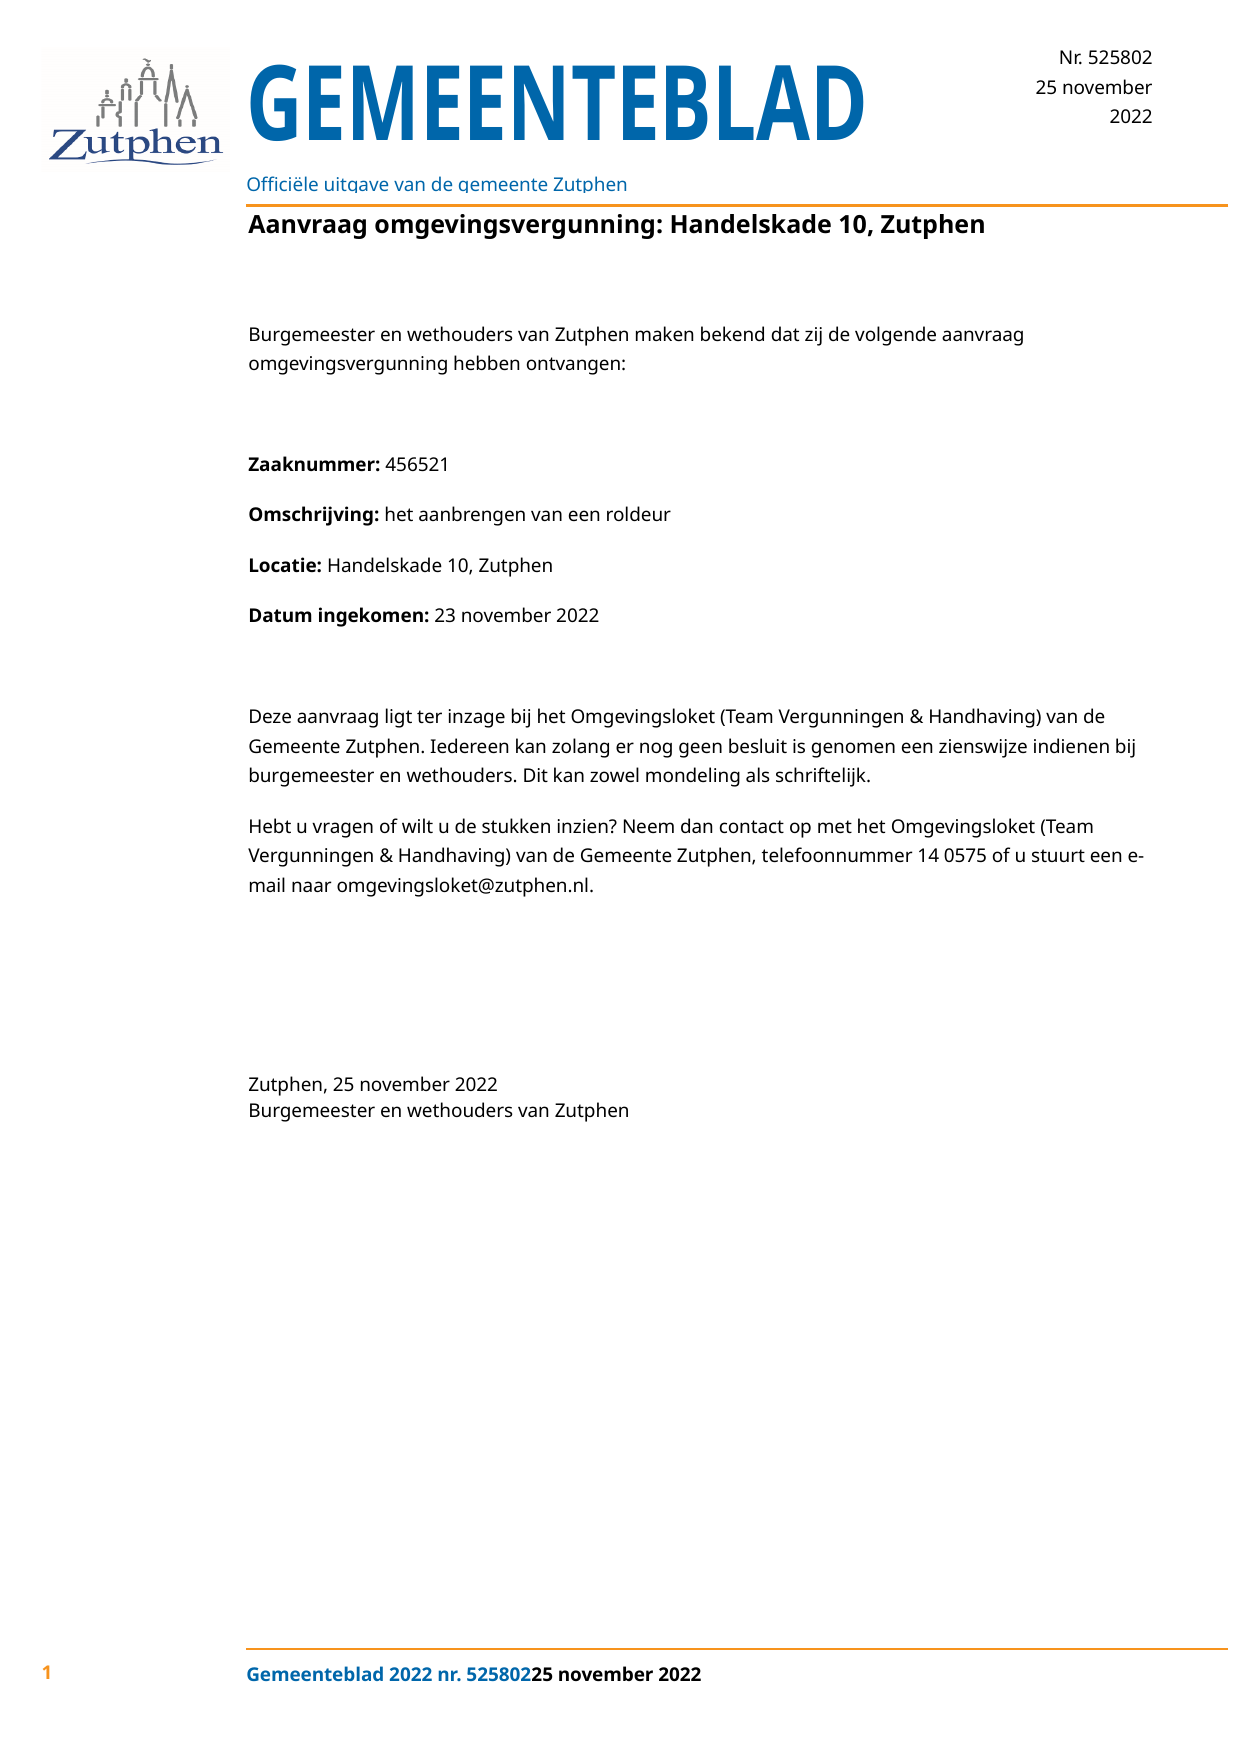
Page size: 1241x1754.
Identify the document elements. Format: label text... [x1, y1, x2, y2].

text Zutphen, 25 november 2022 [248, 1071, 1152, 1097]
text Aanvraag omgevingsvergunning: Handelskade 10, Zutphen [248, 207, 1152, 241]
picture [41, 47, 231, 172]
text Burgemeester en wethouders van Zutphen maken bekend dat zij de volgende aanvraag omgevingsvergunning hebben ontvangen: [248, 321, 1152, 376]
text Locatie: Handelskade 10, Zutphen [248, 552, 1152, 578]
text Omschrijving: het aanbrengen van een roldeur [248, 502, 1152, 527]
text Hebt u vragen of wilt u de stukken inzien? Neem dan contact op met het Omgevingsloket (Team Vergunningen & Handhaving) van de Gemeente Zutphen, telefoonnummer 14 0575 of u stuurt een e-mail naar omgevingsloket@zutphen.nl. [248, 813, 1152, 898]
text Burgemeester en wethouders van Zutphen [248, 1097, 1152, 1122]
text Deze aanvraag ligt ter inzage bij het Omgevingsloket (Team Vergunningen & Handhaving) van de Gemeente Zutphen. Iedereen kan zolang er nog geen besluit is genomen een zienswijze indienen bij burgemeester en wethouders. Dit kan zowel mondeling als schriftelijk. [248, 703, 1152, 788]
text Zaaknummer: 456521 [248, 451, 1152, 477]
text Datum ingekomen: 23 november 2022 [248, 602, 1152, 628]
